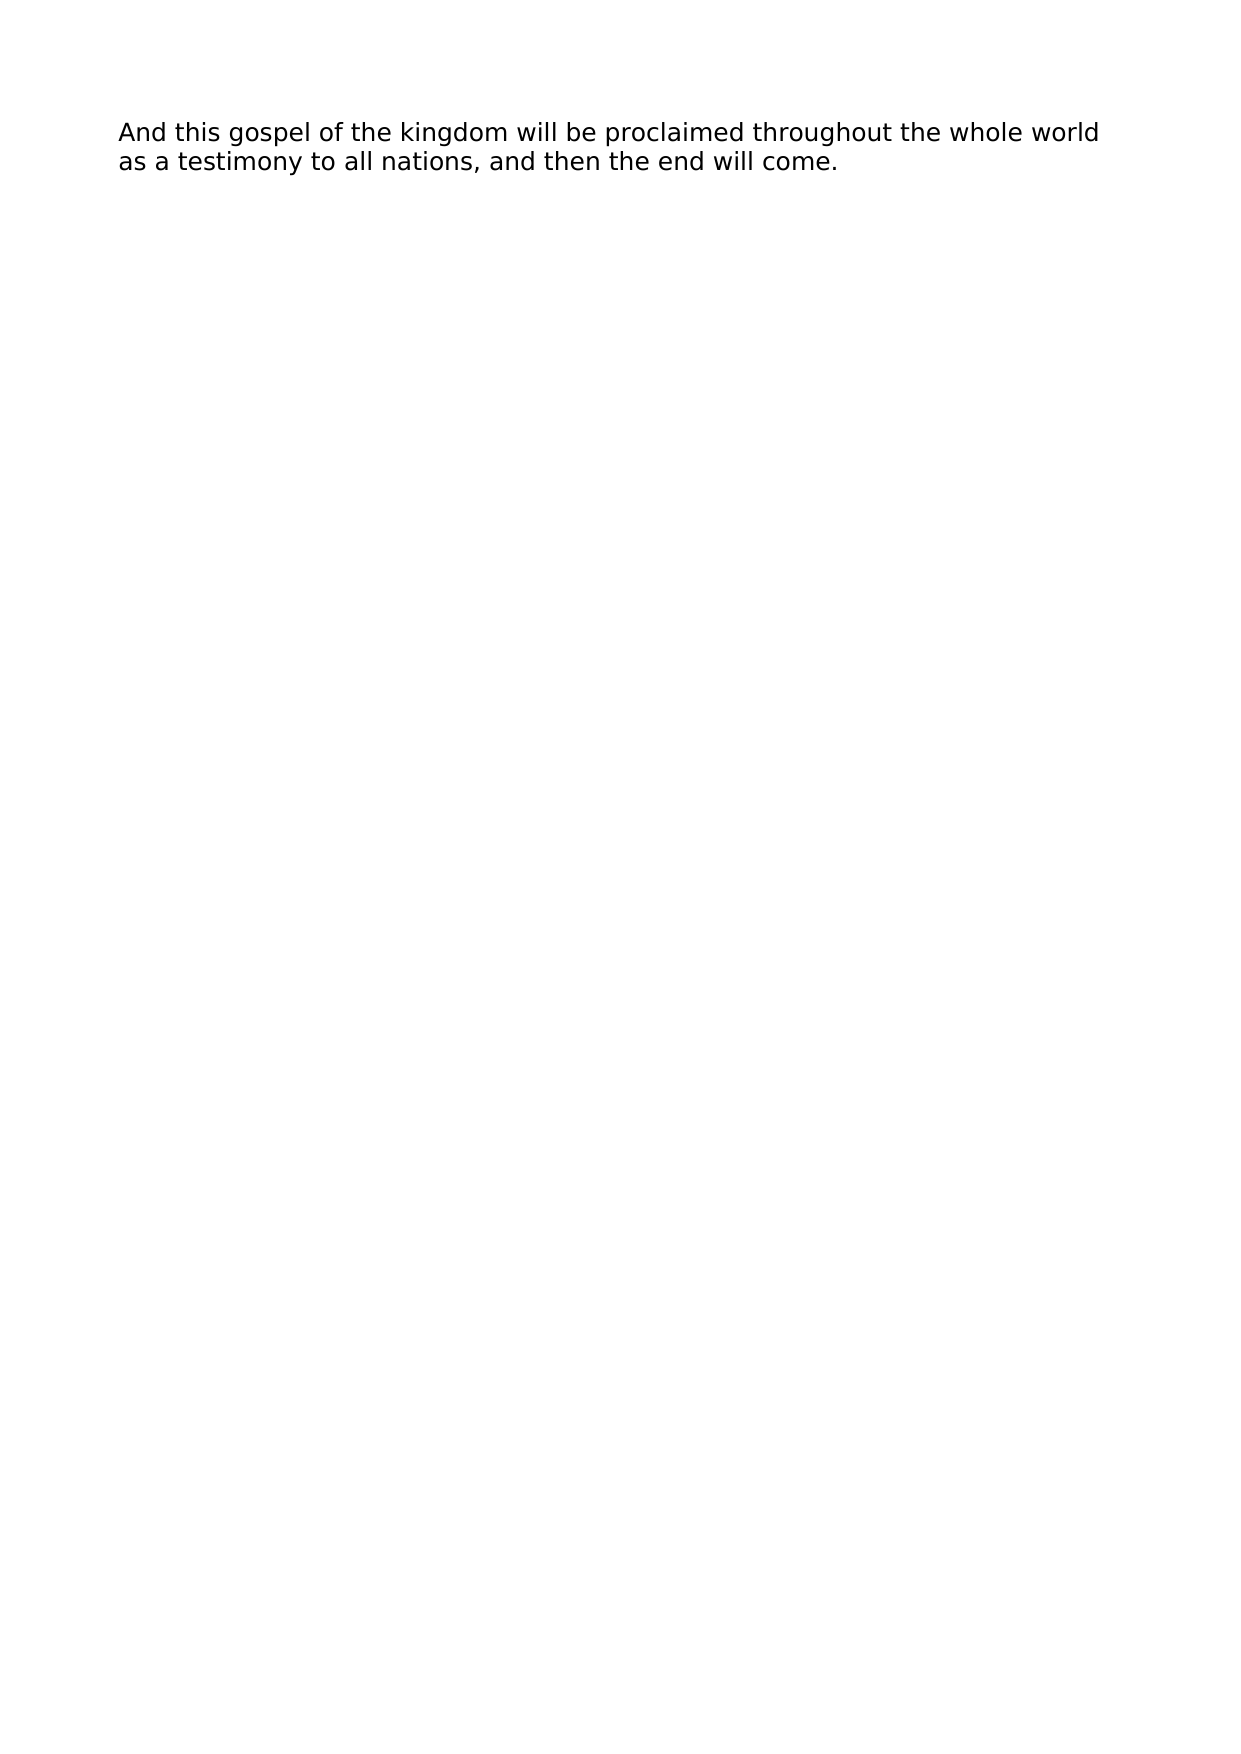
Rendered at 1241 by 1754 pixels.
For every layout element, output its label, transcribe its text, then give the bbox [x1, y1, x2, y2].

text And this gospel of the kingdom will be proclaimed throughout the whole world as a testimony to all nations, and then the end will come. [118, 118, 1122, 176]
